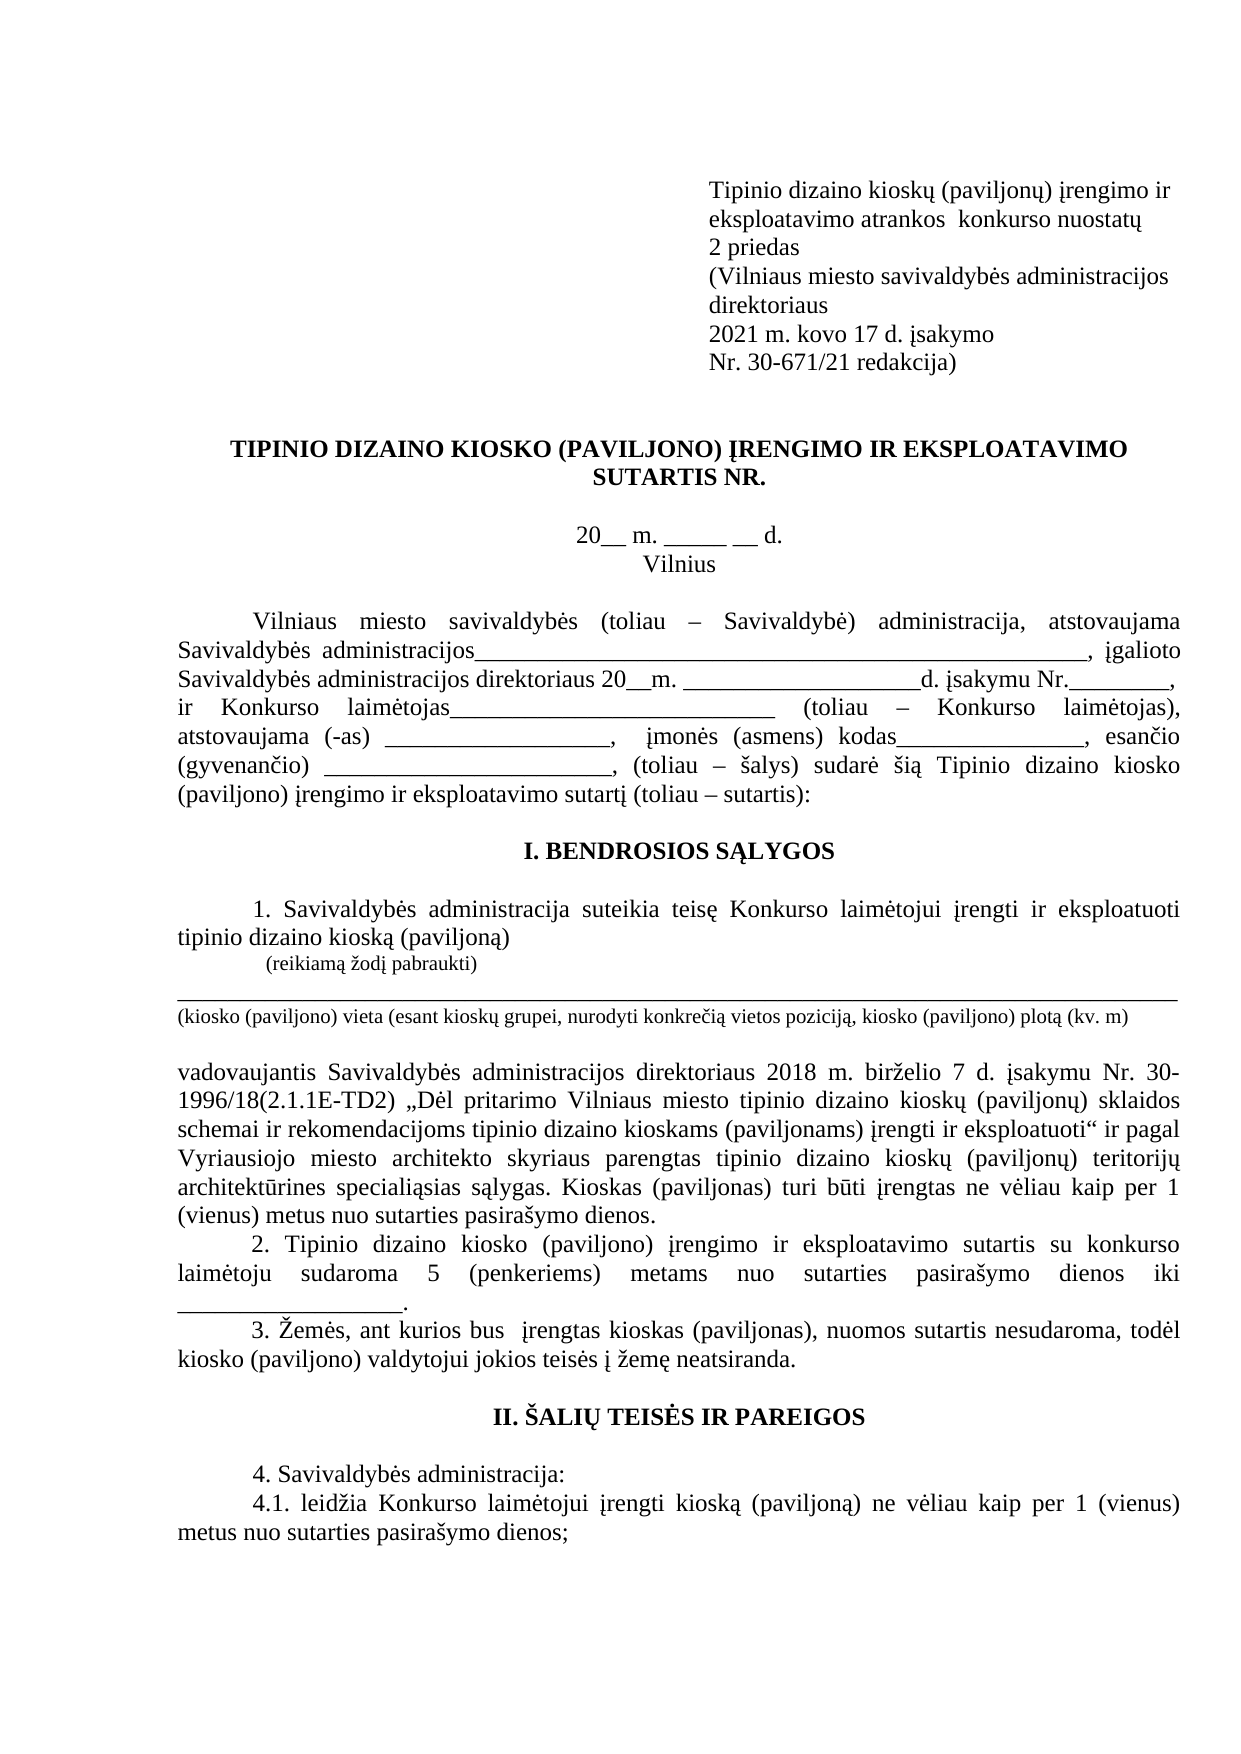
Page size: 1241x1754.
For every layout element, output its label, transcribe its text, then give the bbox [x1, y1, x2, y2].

text Vilniaus miesto savivaldybės (toliau – Savivaldybė) administracija, atstovaujama Savivaldybės administracijos_________________________________________________, įgalioto Savivaldybės administracijos direktoriaus 20__m. ___________________d. įsakymu Nr.________, [177, 606, 1181, 692]
text 1. Savivaldybės administracija suteikia teisę Konkurso laimėtojui įrengti ir eksploatuoti tipinio dizaino kioską (paviljoną) [177, 894, 1181, 951]
text ir Konkurso laimėtojas__________________________ (toliau – Konkurso laimėtojas), atstovaujama (-as) __________________, įmonės (asmens) kodas_______________, esančio (gyvenančio) _______________________, (toliau – šalys) sudarė šią Tipinio dizaino kiosko (paviljono) įrengimo ir eksploatavimo sutartį (toliau – sutartis): [177, 692, 1181, 807]
text 4.1. leidžia Konkurso laimėtojui įrengti kioską (paviljoną) ne vėliau kaip per 1 (vienus) metus nuo sutarties pasirašymo dienos; [177, 1488, 1181, 1546]
text (Vilniaus miesto savivaldybės administracijos [177, 261, 1181, 290]
text Nr. 30-671/21 redakcija) [177, 347, 1181, 376]
text 2 priedas [177, 232, 1181, 261]
text 4. Savivaldybės administracija: [177, 1459, 1181, 1488]
text (kiosko (paviljono) vieta (esant kioskų grupei, nurodyti konkrečią vietos poziciją, kiosko (paviljono) plotą (kv. m) [177, 1004, 1181, 1028]
text TIPINIO DIZAINO KIOSKO (PAVILJONO) ĮRENGIMO IR EKSPLOATAVIMO SUTARTIS NR. [177, 434, 1181, 491]
text 2021 m. kovo 17 d. įsakymo [177, 319, 1181, 347]
text eksploatavimo atrankos konkurso nuostatų [177, 204, 1181, 232]
text Tipinio dizaino kioskų (paviljonų) įrengimo ir [177, 175, 1181, 204]
text 20__ m. _____ __ d. [177, 520, 1181, 549]
text vadovaujantis Savivaldybės administracijos direktoriaus 2018 m. birželio 7 d. įsakymu Nr. 30-1996/18(2.1.1E-TD2) „Dėl pritarimo Vilniaus miesto tipinio dizaino kioskų (paviljonų) sklaidos schemai ir rekomendacijoms tipinio dizaino kioskams (paviljonams) įrengti ir eksploatuoti“ ir pagal Vyriausiojo miesto architekto skyriaus parengtas tipinio dizaino kioskų (paviljonų) teritorijų architektūrines specialiąsias sąlygas. Kioskas (paviljonas) turi būti įrengtas ne vėliau kaip per 1 (vienus) metus nuo sutarties pasirašymo dienos. [177, 1057, 1181, 1229]
subtitle II. ŠALIŲ TEISĖS IR PAREIGOS [177, 1402, 1181, 1431]
text 2. Tipinio dizaino kiosko (paviljono) įrengimo ir eksploatavimo sutartis su konkurso laimėtoju sudaroma 5 (penkeriems) metams nuo sutarties pasirašymo dienos iki __________________. [177, 1229, 1181, 1316]
text direktoriaus [177, 290, 1181, 319]
text ________________________________________________________________________________ [177, 975, 1181, 1004]
text (reikiamą žodį pabraukti) [177, 951, 1181, 975]
text 3. Žemės, ant kurios bus įrengtas kioskas (paviljonas), nuomos sutartis nesudaroma, todėl kiosko (paviljono) valdytojui jokios teisės į žemę neatsiranda. [177, 1316, 1181, 1373]
subtitle I. BENDROSIOS SĄLYGOS [177, 836, 1181, 865]
text Vilnius [177, 549, 1181, 577]
